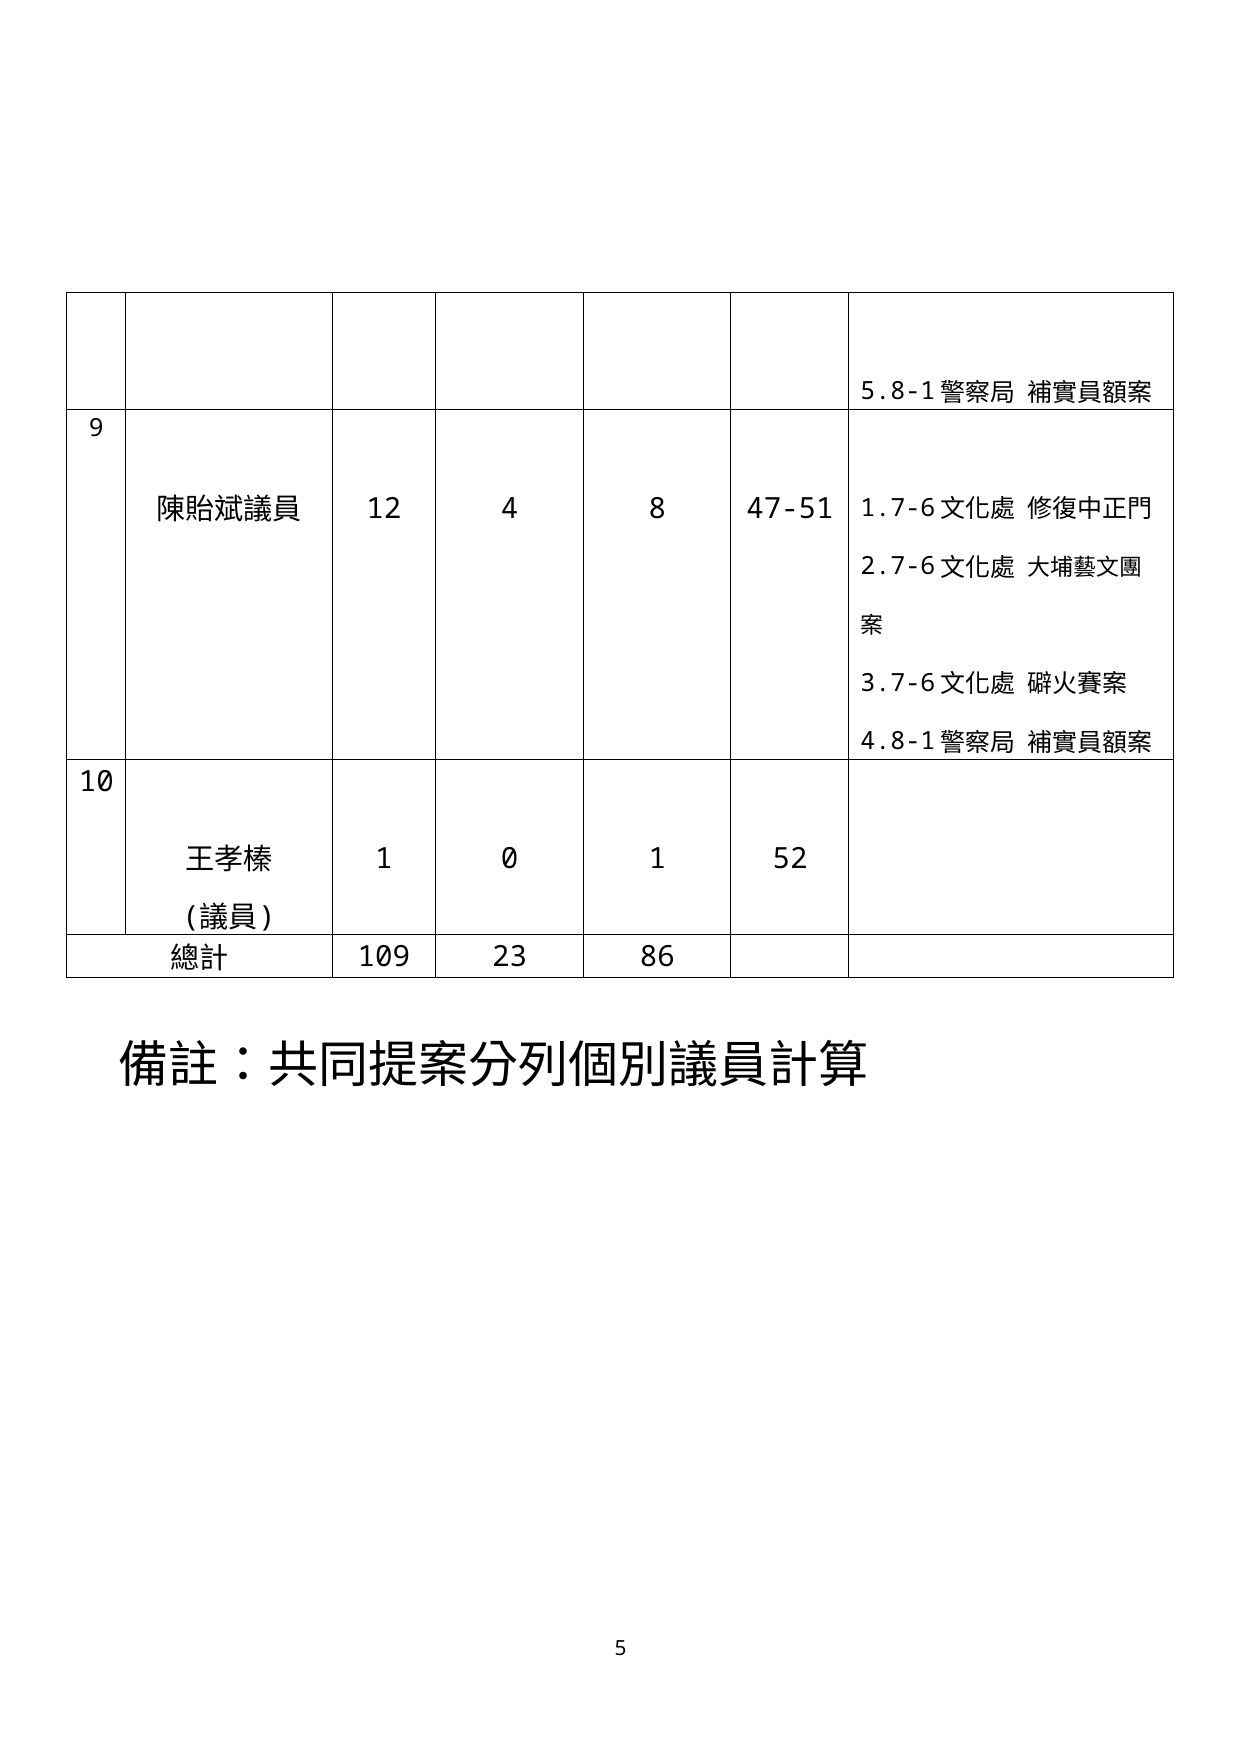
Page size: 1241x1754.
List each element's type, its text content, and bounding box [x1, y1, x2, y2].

table_cell 王孝榛 (議員) [126, 760, 332, 934]
table_cell 總計 [67, 935, 332, 977]
table_cell 12 [333, 410, 435, 759]
table_cell 0 [436, 760, 583, 934]
table_cell [849, 935, 1173, 977]
table_cell 5.8-1警察局 補實員額案 [849, 293, 1173, 409]
table_cell [436, 293, 583, 409]
table_cell 4 [436, 410, 583, 759]
table_cell 10 [67, 760, 125, 934]
table_cell [67, 293, 125, 409]
table_cell [731, 293, 848, 409]
table_cell 109 [333, 935, 435, 977]
table_cell [849, 760, 1173, 934]
table_cell [731, 935, 848, 977]
table_cell 1 [584, 760, 730, 934]
table_cell 1.7-6文化處 修復中正門 2.7-6文化處 大埔藝文團案 3.7-6文化處 礔火賽案 4.8-1警察局 補實員額案 [849, 410, 1173, 759]
table_cell [126, 293, 332, 409]
table_cell [584, 293, 730, 409]
table_cell 47-51 [731, 410, 848, 759]
table_cell [333, 293, 435, 409]
text 備註：共同提案分列個別議員計算 [118, 992, 1122, 1109]
table_cell 52 [731, 760, 848, 934]
table_cell 86 [584, 935, 730, 977]
table_cell 8 [584, 410, 730, 759]
table_cell 9 [67, 410, 125, 759]
table_cell 1 [333, 760, 435, 934]
table_cell 陳貽斌議員 [126, 410, 332, 759]
table_cell 23 [436, 935, 583, 977]
